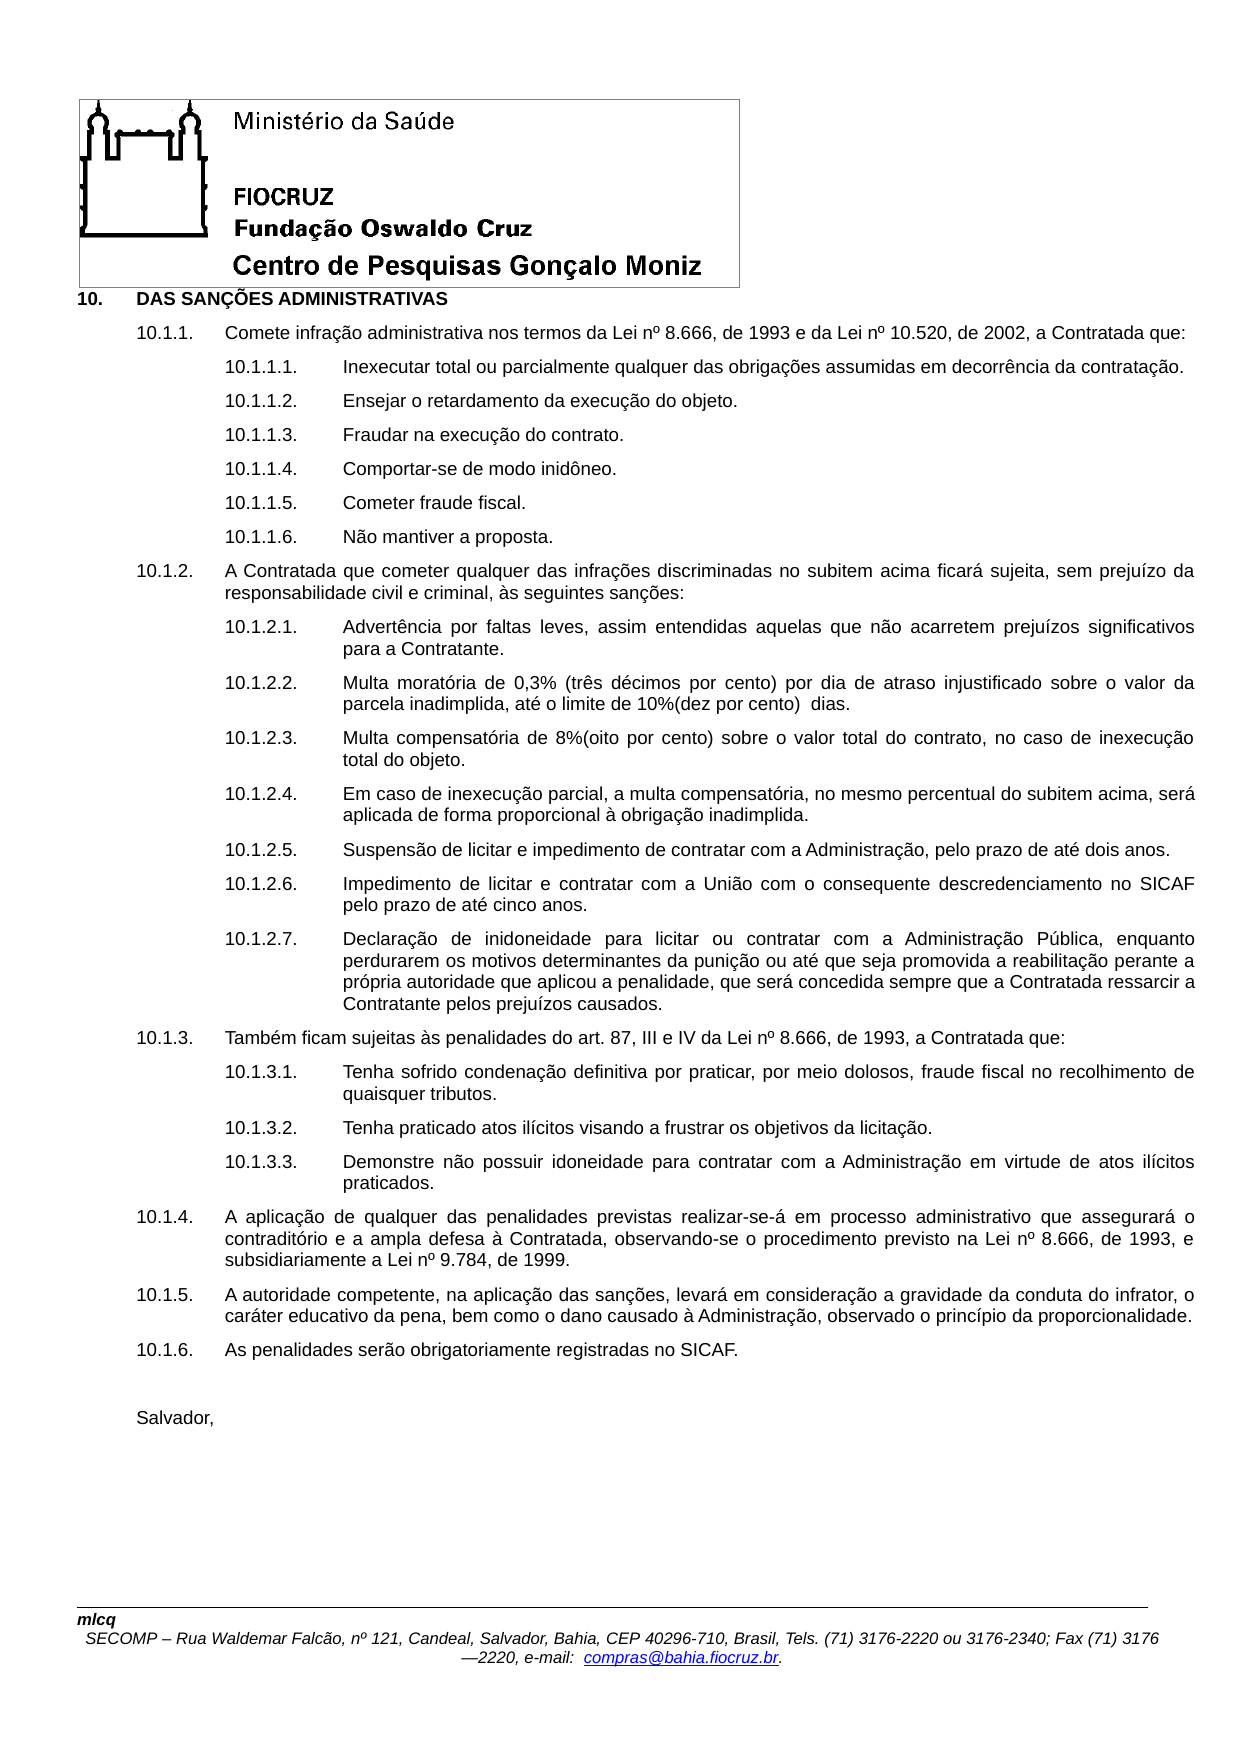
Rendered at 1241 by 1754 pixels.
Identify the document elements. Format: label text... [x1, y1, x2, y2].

text 10.1.1.6. Não mantiver a proposta. [224, 526, 1195, 548]
text 10.1.2.1. Advertência por faltas leves, assim entendidas aquelas que não acarretem prejuízos significativos para a Contratante. [224, 616, 1195, 659]
text 10.1.1. Comete infração administrativa nos termos da Lei nº 8.666, de 1993 e da Lei nº 10.520, de 2002, a Contratada que: [136, 322, 1195, 343]
text 10.1.6. As penalidades serão obrigatoriamente registradas no SICAF. [136, 1339, 1195, 1361]
text 10.1.2.6. Impedimento de licitar e contratar com a União com o consequente descredenciamento no SICAF pelo prazo de até cinco anos. [224, 872, 1195, 916]
text 10.1.3.1. Tenha sofrido condenação definitiva por praticar, por meio dolosos, fraude fiscal no recolhimento de quaisquer tributos. [224, 1061, 1195, 1104]
text 10.1.3. Também ficam sujeitas às penalidades do art. 87, III e IV da Lei nº 8.666, de 1993, a Contratada que: [136, 1027, 1195, 1048]
text 10. DAS SANÇÕES ADMINISTRATIVAS [77, 153, 1195, 309]
text 10.1.2. A Contratada que cometer qualquer das infrações discriminadas no subitem acima ficará sujeita, sem prejuízo da responsabilidade civil e criminal, às seguintes sanções: [136, 560, 1195, 603]
text Salvador, [136, 1407, 1189, 1429]
text 10.1.4. A aplicação de qualquer das penalidades previstas realizar-se-á em processo administrativo que assegurará o contraditório e a ampla defesa à Contratada, observando-se o procedimento previsto na Lei nº 8.666, de 1993, e subsidiariamente a Lei nº 9.784, de 1999. [136, 1206, 1195, 1271]
text 10.1.2.2. Multa moratória de 0,3% (três décimos por cento) por dia de atraso injustificado sobre o valor da parcela inadimplida, até o limite de 10%(dez por cento) dias. [224, 671, 1195, 714]
text 10.1.1.5. Cometer fraude fiscal. [224, 492, 1195, 514]
text 10.1.1.1. Inexecutar total ou parcialmente qualquer das obrigações assumidas em decorrência da contratação. [224, 356, 1195, 377]
text 10.1.1.3. Fraudar na execução do contrato. [224, 424, 1195, 446]
text 10.1.2.7. Declaração de inidoneidade para licitar ou contratar com a Administração Pública, enquanto perdurarem os motivos determinantes da punição ou até que seja promovida a reabilitação perante a própria autoridade que aplicou a penalidade, que será concedida sempre que a Contratada ressarcir a Contratante pelos prejuízos causados. [224, 928, 1195, 1014]
text 10.1.2.5. Suspensão de licitar e impedimento de contratar com a Administração, pelo prazo de até dois anos. [224, 838, 1195, 860]
text 10.1.3.2. Tenha praticado atos ilícitos visando a frustrar os objetivos da licitação. [224, 1116, 1195, 1138]
text 10.1.5. A autoridade competente, na aplicação das sanções, levará em consideração a gravidade da conduta do infrator, o caráter educativo da pena, bem como o dano causado à Administração, observado o princípio da proporcionalidade. [136, 1283, 1195, 1326]
text 10.1.3.3. Demonstre não possuir idoneidade para contratar com a Administração em virtude de atos ilícitos praticados. [224, 1151, 1195, 1194]
text 10.1.2.4. Em caso de inexecução parcial, a multa compensatória, no mesmo percentual do subitem acima, será aplicada de forma proporcional à obrigação inadimplida. [224, 783, 1195, 826]
text 10.1.1.2. Ensejar o retardamento da execução do objeto. [224, 390, 1195, 411]
text 10.1.2.3. Multa compensatória de 8%(oito por cento) sobre o valor total do contrato, no caso de inexecução total do objeto. [224, 727, 1195, 770]
text 10.1.1.4. Comportar-se de modo inidôneo. [224, 458, 1195, 479]
